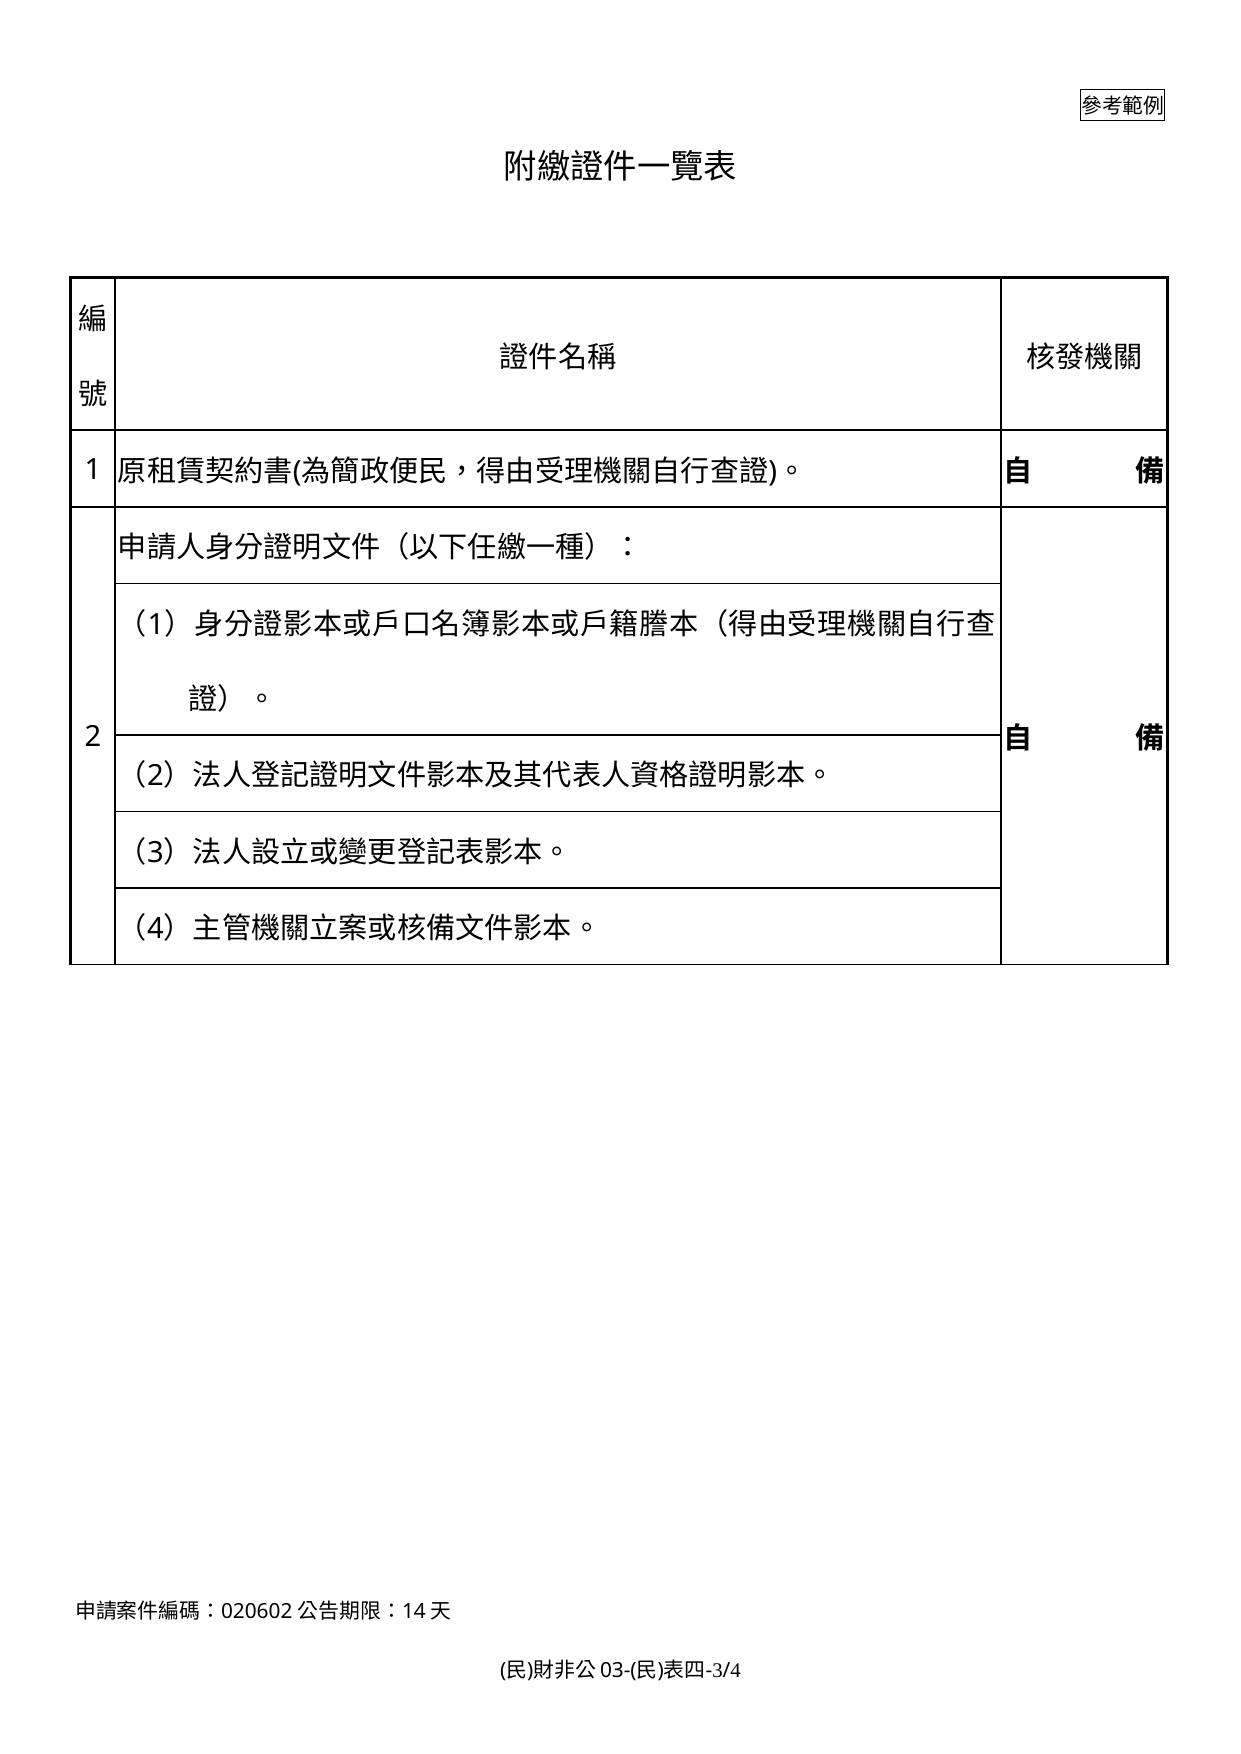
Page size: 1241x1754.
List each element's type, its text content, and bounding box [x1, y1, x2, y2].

table_cell 申請人身分證明文件（以下任繳一種）： [116, 508, 1000, 582]
text 附繳證件一覽表 [75, 126, 1165, 201]
table_cell （4）主管機關立案或核備文件影本。 [116, 889, 1000, 964]
table_cell 自備 [1002, 431, 1166, 506]
table_cell （3）法人設立或變更登記表影本。 [116, 812, 1000, 887]
table_cell 2 [72, 508, 114, 964]
table_header 證件名稱 [116, 279, 1000, 429]
table_cell 1 [72, 431, 114, 506]
table_cell （1）身分證影本或戶口名簿影本或戶籍謄本（得由受理機關自行查證）。 [116, 584, 1000, 734]
table_header 編號 [72, 279, 114, 429]
table_cell （2）法人登記證明文件影本及其代表人資格證明影本。 [116, 736, 1000, 811]
table_cell 原租賃契約書(為簡政便民，得由受理機關自行查證)。 [116, 431, 1000, 506]
table_header 核發機關 [1002, 279, 1166, 429]
table_cell 自備 [1002, 508, 1166, 964]
